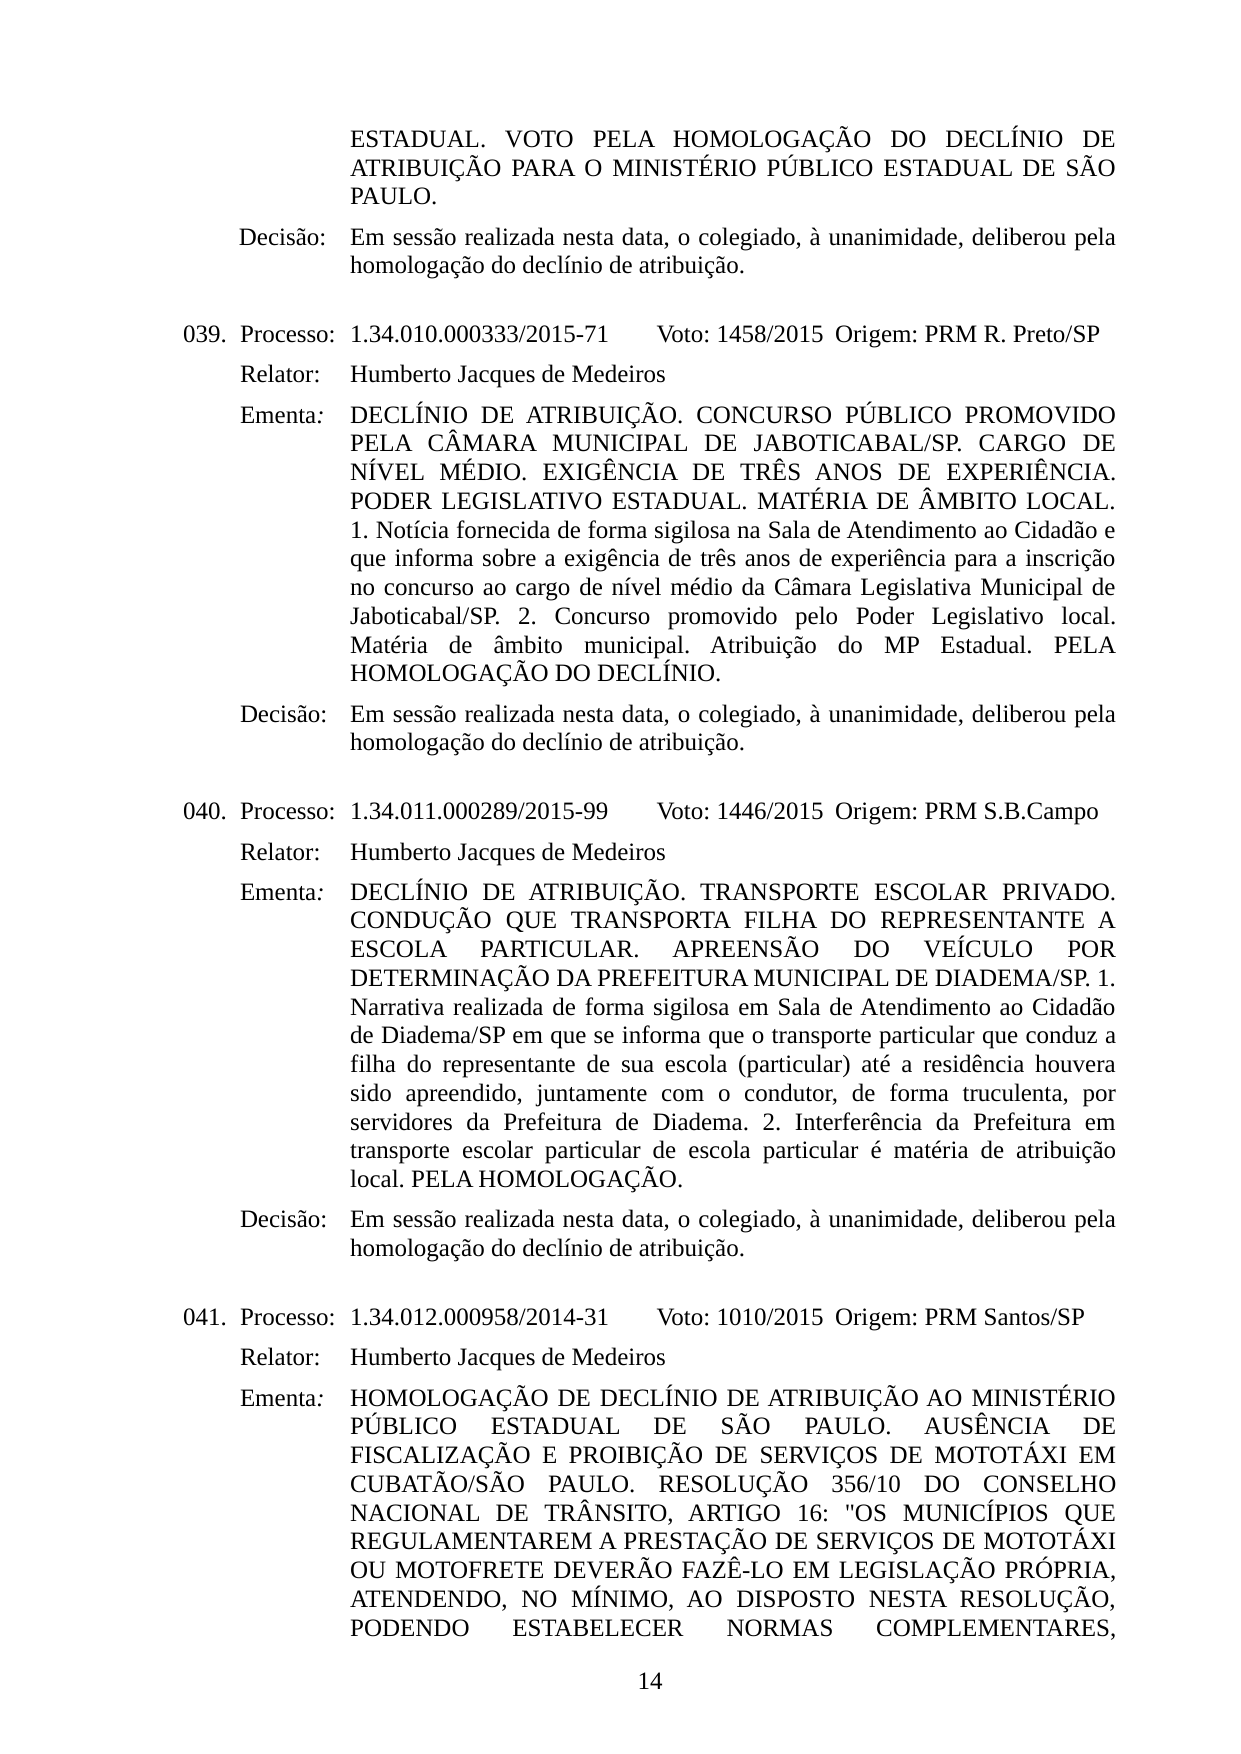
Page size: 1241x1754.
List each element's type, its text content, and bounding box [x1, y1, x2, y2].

table_cell Relator: [234, 831, 344, 871]
table_cell Relator: [234, 1337, 344, 1377]
table_header 1.34.011.000289/2015-99 [344, 791, 651, 831]
table_cell [177, 1199, 234, 1268]
table_cell DECLÍNIO DE ATRIBUIÇÃO. TRANSPORTE ESCOLAR PRIVADO. CONDUÇÃO QUE TRANSPORTA FILHA DO REPRESENTANTE A ESCOLA PARTICULAR. APREENSÃO DO VEÍCULO POR DETERMINAÇÃO DA PREFEITURA MUNICIPAL DE DIADEMA/SP. 1. Narrativa realizada de forma sigilosa em Sala de Atendimento ao Cidadão de Diadema/SP em que se informa que o transporte particular que conduz a filha do representante de sua escola (particular) até a residência houvera sido apreendido, juntamente com o condutor, de forma truculenta, por servidores da Prefeitura de Diadema. 2. Interferência da Prefeitura em transporte escolar particular de escola particular é matéria de atribuição local. PELA HOMOLOGAÇÃO. [344, 871, 1122, 1199]
table_cell Ementa: [234, 871, 344, 1199]
table_cell Em sessão realizada nesta data, o colegiado, à unanimidade, deliberou pela homologação do declínio de atribuição. [344, 693, 1122, 762]
table_header Origem: PRM S.B.Campo [829, 791, 1122, 831]
table_header Voto: 1010/2015 [651, 1296, 829, 1337]
table_header 1.34.012.000958/2014-31 [344, 1296, 651, 1337]
table_cell [177, 693, 234, 762]
table_cell [177, 831, 234, 871]
table_cell [177, 118, 233, 216]
table_cell Humberto Jacques de Medeiros [344, 831, 1122, 871]
table_cell HOMOLOGAÇÃO DE DECLÍNIO DE ATRIBUIÇÃO AO MINISTÉRIO PÚBLICO ESTADUAL DE SÃO PAULO. AUSÊNCIA DE FISCALIZAÇÃO E PROIBIÇÃO DE SERVIÇOS DE MOTOTÁXI EM CUBATÃO/SÃO PAULO. RESOLUÇÃO 356/10 DO CONSELHO NACIONAL DE TRÂNSITO, ARTIGO 16: "OS MUNICÍPIOS QUE REGULAMENTAREM A PRESTAÇÃO DE SERVIÇOS DE MOTOTÁXI OU MOTOFRETE DEVERÃO FAZÊ-LO EM LEGISLAÇÃO PRÓPRIA, ATENDENDO, NO MÍNIMO, AO DISPOSTO NESTA RESOLUÇÃO, PODENDO ESTABELECER NORMAS COMPLEMENTARES, [344, 1377, 1122, 1647]
table_header Processo: [234, 314, 344, 354]
table_cell [177, 1377, 234, 1647]
table_cell Em sessão realizada nesta data, o colegiado, à unanimidade, deliberou pela homologação do declínio de atribuição. [344, 1199, 1122, 1268]
table_cell Decisão: [234, 693, 344, 762]
table_cell Decisão: [234, 1199, 344, 1268]
table_cell DECLÍNIO DE ATRIBUIÇÃO. CONCURSO PÚBLICO PROMOVIDO PELA CÂMARA MUNICIPAL DE JABOTICABAL/SP. CARGO DE NÍVEL MÉDIO. EXIGÊNCIA DE TRÊS ANOS DE EXPERIÊNCIA. PODER LEGISLATIVO ESTADUAL. MATÉRIA DE ÂMBITO LOCAL. 1. Notícia fornecida de forma sigilosa na Sala de Atendimento ao Cidadão e que informa sobre a exigência de três anos de experiência para a inscrição no concurso ao cargo de nível médio da Câmara Legislativa Municipal de Jaboticabal/SP. 2. Concurso promovido pelo Poder Legislativo local. Matéria de âmbito municipal. Atribuição do MP Estadual. PELA HOMOLOGAÇÃO DO DECLÍNIO. [344, 394, 1122, 693]
table_cell Ementa: [234, 394, 344, 693]
table_cell [233, 118, 344, 216]
table_cell [177, 394, 234, 693]
table_header Origem: PRM Santos/SP [829, 1296, 1122, 1337]
table_header 039. [177, 314, 234, 354]
table_header Voto: 1446/2015 [651, 791, 829, 831]
table_header Processo: [234, 1296, 344, 1337]
table_cell [177, 354, 234, 394]
table_cell Em sessão realizada nesta data, o colegiado, à unanimidade, deliberou pela homologação do declínio de atribuição. [344, 216, 1122, 285]
table_cell Decisão: [233, 216, 344, 285]
table_header 1.34.010.000333/2015-71 [344, 314, 651, 354]
table_cell ESTADUAL. VOTO PELA HOMOLOGAÇÃO DO DECLÍNIO DE ATRIBUIÇÃO PARA O MINISTÉRIO PÚBLICO ESTADUAL DE SÃO PAULO. [344, 118, 1122, 216]
table_cell [177, 216, 233, 285]
table_header Origem: PRM R. Preto/SP [829, 314, 1122, 354]
table_header 040. [177, 791, 234, 831]
table_cell [177, 1337, 234, 1377]
table_header Processo: [234, 791, 344, 831]
table_cell Humberto Jacques de Medeiros [344, 354, 1122, 394]
table_header 041. [177, 1296, 234, 1337]
table_cell Ementa: [234, 1377, 344, 1647]
table_cell Relator: [234, 354, 344, 394]
table_cell Humberto Jacques de Medeiros [344, 1337, 1122, 1377]
table_header Voto: 1458/2015 [651, 314, 829, 354]
table_cell [177, 871, 234, 1199]
